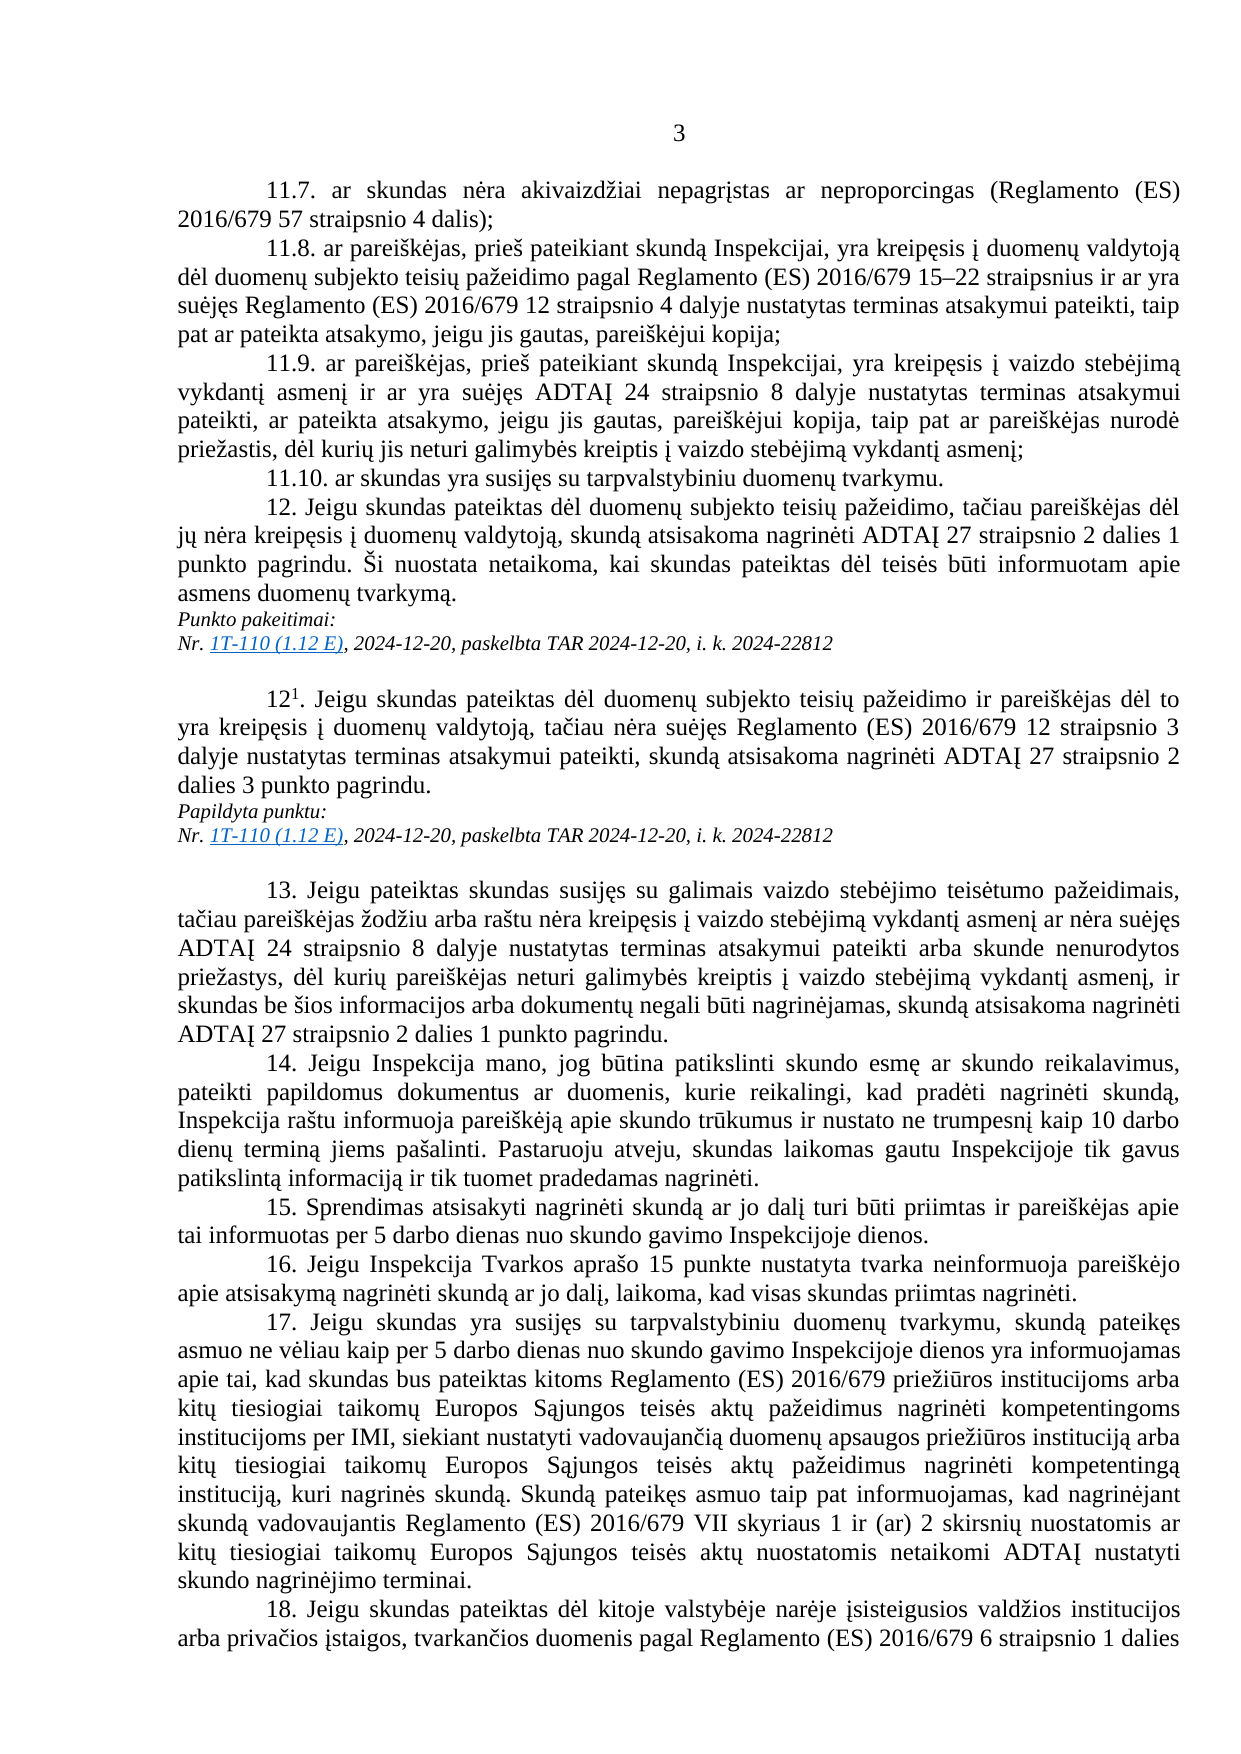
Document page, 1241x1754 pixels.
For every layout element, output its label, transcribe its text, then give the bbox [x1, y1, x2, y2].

text Punkto pakeitimai: [177, 607, 1181, 631]
text 121. Jeigu skundas pateiktas dėl duomenų subjekto teisių pažeidimo ir pareiškėjas dėl to yra kreipęsis į duomenų valdytoją, tačiau nėra suėjęs Reglamento (ES) 2016/679 12 straipsnio 3 dalyje nustatytas terminas atsakymui pateikti, skundą atsisakoma nagrinėti ADTAĮ 27 straipsnio 2 dalies 3 punkto pagrindu. [177, 684, 1181, 799]
text 17. Jeigu skundas yra susijęs su tarpvalstybiniu duomenų tvarkymu, skundą pateikęs asmuo ne vėliau kaip per 5 darbo dienas nuo skundo gavimo Inspekcijoje dienos yra informuojamas apie tai, kad skundas bus pateiktas kitoms Reglamento (ES) 2016/679 priežiūros institucijoms arba kitų tiesiogiai taikomų Europos Sąjungos teisės aktų pažeidimus nagrinėti kompetentingoms institucijoms per IMI, siekiant nustatyti vadovaujančią duomenų apsaugos priežiūros instituciją arba kitų tiesiogiai taikomų Europos Sąjungos teisės aktų pažeidimus nagrinėti kompetentingą instituciją, kuri nagrinės skundą. Skundą pateikęs asmuo taip pat informuojamas, kad nagrinėjant skundą vadovaujantis Reglamento (ES) 2016/679 VII skyriaus 1 ir (ar) 2 skirsnių nuostatomis ar kitų tiesiogiai taikomų Europos Sąjungos teisės aktų nuostatomis netaikomi ADTAĮ nustatyti skundo nagrinėjimo terminai. [177, 1307, 1181, 1594]
text 11.10. ar skundas yra susijęs su tarpvalstybiniu duomenų tvarkymu. [177, 463, 1181, 492]
text 11.7. ar skundas nėra akivaizdžiai nepagrįstas ar neproporcingas (Reglamento (ES) 2016/679 57 straipsnio 4 dalis); [177, 176, 1181, 233]
text 18. Jeigu skundas pateiktas dėl kitoje valstybėje narėje įsisteigusios valdžios institucijos arba privačios įstaigos, tvarkančios duomenis pagal Reglamento (ES) 2016/679 6 straipsnio 1 dalies [177, 1594, 1181, 1652]
text 11.8. ar pareiškėjas, prieš pateikiant skundą Inspekcijai, yra kreipęsis į duomenų valdytoją dėl duomenų subjekto teisių pažeidimo pagal Reglamento (ES) 2016/679 15–22 straipsnius ir ar yra suėjęs Reglamento (ES) 2016/679 12 straipsnio 4 dalyje nustatytas terminas atsakymui pateikti, taip pat ar pateikta atsakymo, jeigu jis gautas, pareiškėjui kopija; [177, 233, 1181, 348]
text Nr. 1T-110 (1.12 E), 2024-12-20, paskelbta TAR 2024-12-20, i. k. 2024-22812 [177, 631, 1181, 655]
text 15. Sprendimas atsisakyti nagrinėti skundą ar jo dalį turi būti priimtas ir pareiškėjas apie tai informuotas per 5 darbo dienas nuo skundo gavimo Inspekcijoje dienos. [177, 1192, 1181, 1249]
text Papildyta punktu: [177, 799, 1181, 823]
text 13. Jeigu pateiktas skundas susijęs su galimais vaizdo stebėjimo teisėtumo pažeidimais, tačiau pareiškėjas žodžiu arba raštu nėra kreipęsis į vaizdo stebėjimą vykdantį asmenį ar nėra suėjęs ADTAĮ 24 straipsnio 8 dalyje nustatytas terminas atsakymui pateikti arba skunde nenurodytos priežastys, dėl kurių pareiškėjas neturi galimybės kreiptis į vaizdo stebėjimą vykdantį asmenį, ir skundas be šios informacijos arba dokumentų negali būti nagrinėjamas, skundą atsisakoma nagrinėti ADTAĮ 27 straipsnio 2 dalies 1 punkto pagrindu. [177, 876, 1181, 1048]
text 16. Jeigu Inspekcija Tvarkos aprašo 15 punkte nustatyta tvarka neinformuoja pareiškėjo apie atsisakymą nagrinėti skundą ar jo dalį, laikoma, kad visas skundas priimtas nagrinėti. [177, 1249, 1181, 1307]
text Nr. 1T-110 (1.12 E), 2024-12-20, paskelbta TAR 2024-12-20, i. k. 2024-22812 [177, 823, 1181, 847]
text 14. Jeigu Inspekcija mano, jog būtina patikslinti skundo esmę ar skundo reikalavimus, pateikti papildomus dokumentus ar duomenis, kurie reikalingi, kad pradėti nagrinėti skundą, Inspekcija raštu informuoja pareiškėją apie skundo trūkumus ir nustato ne trumpesnį kaip 10 darbo dienų terminą jiems pašalinti. Pastaruoju atveju, skundas laikomas gautu Inspekcijoje tik gavus patikslintą informaciją ir tik tuomet pradedamas nagrinėti. [177, 1048, 1181, 1192]
text 12. Jeigu skundas pateiktas dėl duomenų subjekto teisių pažeidimo, tačiau pareiškėjas dėl jų nėra kreipęsis į duomenų valdytoją, skundą atsisakoma nagrinėti ADTAĮ 27 straipsnio 2 dalies 1 punkto pagrindu. Ši nuostata netaikoma, kai skundas pateiktas dėl teisės būti informuotam apie asmens duomenų tvarkymą. [177, 492, 1181, 607]
text 11.9. ar pareiškėjas, prieš pateikiant skundą Inspekcijai, yra kreipęsis į vaizdo stebėjimą vykdantį asmenį ir ar yra suėjęs ADTAĮ 24 straipsnio 8 dalyje nustatytas terminas atsakymui pateikti, ar pateikta atsakymo, jeigu jis gautas, pareiškėjui kopija, taip pat ar pareiškėjas nurodė priežastis, dėl kurių jis neturi galimybės kreiptis į vaizdo stebėjimą vykdantį asmenį; [177, 348, 1181, 463]
